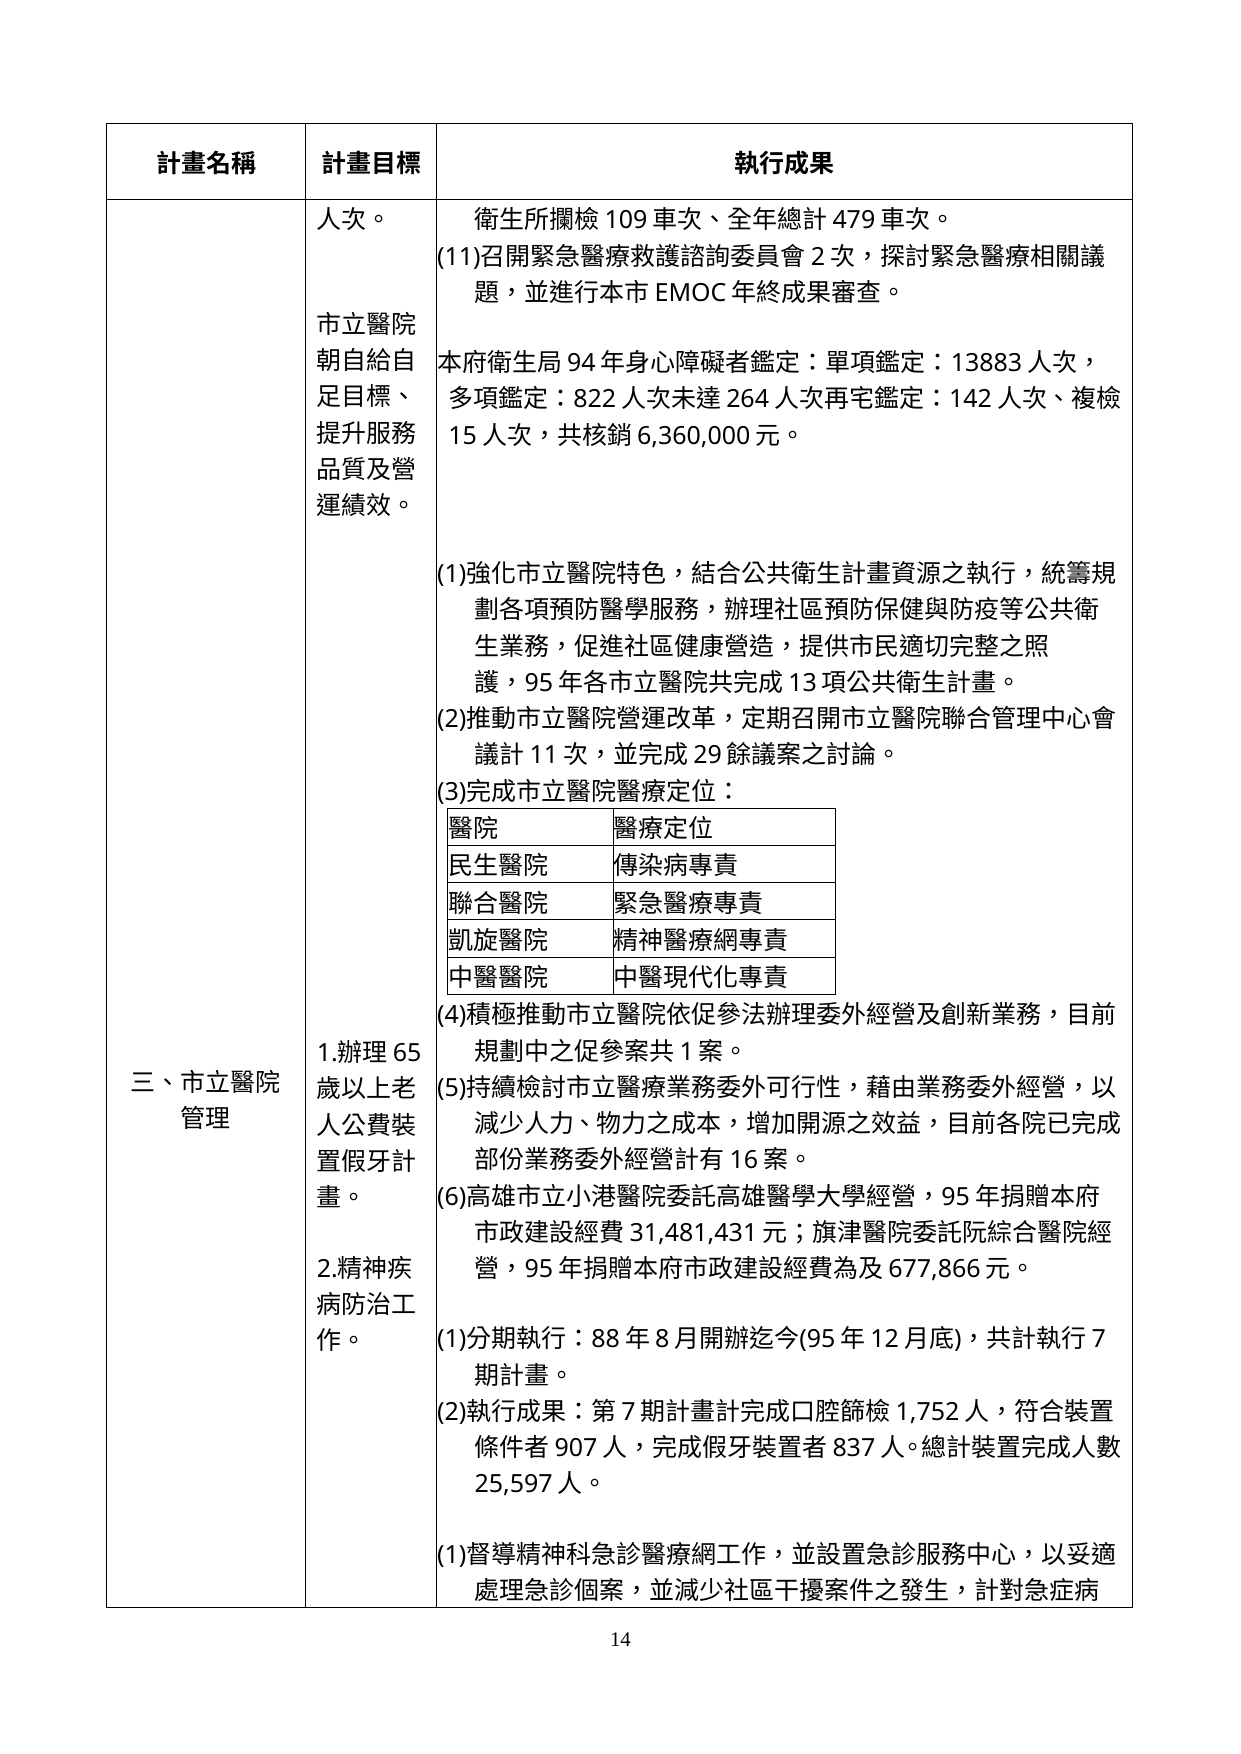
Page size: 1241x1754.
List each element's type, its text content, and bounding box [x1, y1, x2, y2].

table_header 計畫目標 [306, 124, 436, 199]
table_cell (1)醫院、診所通報之登革熱疑似個案經CDC檢驗結果確定病例754人，其中本土病例744人，境外移入病例10人。 (2)定期每週召開登革熱防治協調早報，95/9/11因應本市登革熱疫情緊急，成立「高雄市政府登革熱防疫指揮中心」由市長擔任總指揮，副市長擔任召集人，衛生局長為執行秘書，環保、民政局長為副執行秘書，各局處長為成員，每週召開登革熱防治聯繫會議，負責協調指揮作業，截至12/31日累計召開16次。 (3)為防堵登革熱疫情蔓延，10/27日公告本市苓雅區林德官地區內和平路以西、光華路以東、廣西路以北、四維路以南區域範圍為登革熱疫區，11/16擴大公告本市前鎮、苓雅、三民區為登革熱疫區，請市民配合防疫。 (4)辦理疑似、確定個案疫情調查71,300戶次，完成緊急噴藥消毒108,399戶，完噴率96.6%，另完成個案住處地下室及附近空地、學校、市場噴藥消毒1,228,983坪 (5)定期聯繫訪視醫院診所計訪視23,206家次，並辦理登革熱主動監視及擴大採血計10,267人，發現確定病例147人。 (6)獎勵開業醫通報及早偵測發現疫情，計獎勵開業醫師24人，發放獎勵金25萬元。 (7)實施校園疑似登革熱疫情監測，通報學校有266所，通報師生請假計91,894人次，發燒3,433人次，發現確定病例2人。 (8)實施外籍人士至警察局申辦居留證時順便測量體溫，共篩檢4,046人，未發現疑似病例。 (9)95/5/1-10/31實施漁船進港檢疫漁工登革熱監測及東南亞入籍配偶電話訪查，總計電話問安10,858人次，漁港檢疫4,199人，發燒採血檢驗795人。 (10)11/6-12/31實施「高雄市登革熱病毒防堵計畫」，針對本市登革熱確定病例補助醫療部份負擔及掛號費計補助89人，合計經費168,247元。 (11)11/5-12/2實施「95年度健康社區-蚊別」計畫，鼓勵本市11行政區有發生登革熱確定病例之里，參與協助社區民眾清除家戶內、外積水容器，並宣導社區民眾自發執行環境自我管理「巡、倒、清」，共24里參加。 (12)辦理登革熱防治衛生教育宣導計311場次參加人數46,085人。 (13)實施登革熱檢查考核，計稽查539件，告發8件。 (14)辦理病媒蚊密度調查3,427里次，2級以上不合格有2,001里次，不合格率58.38% (15)9月起針對病媒蚊密度指數調查結果3級以上之里懸掛「登革熱危險警戒區」旗幟，9-12月份計有159里懸掛警戒旗幟 (16)針對登革熱確定病例住處方圓50公尺範圍內巷弄阻塞水溝鋪設細網防蚊，計鋪設124,826片。 (17)施放誘蚊產卵器145,445個次，陽性個數48,369，撲滅之蟲卵數2,061,485顆 (18)向勞委會申請「多元就業開發方案」－高雄市登革熱及其它傳染病防治工作計畫，及「9506水災就業方案優先處理－登革熱及其它傳染病防治強化計畫」，臨時人員，共570人，及其他相關經費進用之臨時人員134人，共同協助本市登革熱防治工作。 (19)登革熱病媒蚊布氏指數3級以上之區里，辦理登革熱「地毯式孳生源清除工作」密集式全面清除孳生源，計清除3,476里次，清除積水容器293,368個，陽性容器18,807個，陽性率6.41%，。 (20)推動閒置髒亂空地清除及綠化，95年共清除及綠化公私有閒置髒亂土地23處，土地總面積約6.5公頃，澈底根除髒亂環境及病媒蚊孳生。 (21)強化登革熱防治及徹底執行公權力，針對違反傳染病防治法之民眾開立舉發通知單33張，處分書33件。 (1)白喉、百日咳、破傷風混合疫苗預防接種完成率達95.37﹪。 (2)小兒麻痺口服疫苗預防接種完成率95﹪。 (3)日本腦炎疫苗預防接種完成率達93.83﹪。 (4)麻疹、腮腺炎、德國麻疹混合疫苗預防接種完成率達95.57﹪。 (5)國小、幼稚園、托兒所等新生入學預防接種檢查之查卡率達100％；國小補種完成率達98.7％、幼稚園、托兒所補種率達95.8％以上。 (6)水痘疫苗接種完成率達94.58﹪。 (7)無特殊個案轉介醫院處理。 (1)建立新興傳染病疫情分級制度及高高屏「感染症防治醫療網」啟動機制。 (2)完成規劃設立跨縣市防疫應變整合「高高屏防疫緊急應變中心」，防止疫情爆發流行時，醫療資源、防護物資及各種設備空間能相互支援流通，協調聯繫物質及資源調度，以達防疫最大功效。 (3)落實高雄市疫災應變措施，執行災害應變措施，依國內外疫情分級動員，杜絕本市傳染病發生，共同維護市民健康。 (4)執行地區級以上醫療院感染管制輔導及防疫物資管控稽核達77家次，輔導稽核完成率達100%。 (5)監測高危險感染族群，阻斷傳染途徑，加強疫情監控，以維護市民之健康，減少人民生命財產之損失。 (6)落實6.督導126家人口密集機構上網登錄發燒病人作業。每週通報完成率皆達100﹪；且不定期會同社會局及衛生所實地查核。發現疑似群聚感染2件，立即介入處理，無次級感染發生。 (7)執行本市63家地區級以上醫院之醫事等人員、行政人員、看護工、外包工作人員及住院病患執行發燒監視，，每週通報完成率皆達100﹪，無院內流感群聚感染事件發生。 (8)參與行政院衛生署疾病管制局於6/28日上午在國家衛生指揮中心，以視訊會議方式，邀集25縣市衛生局，舉辦「防疫物資整備沙盤推演」。演訓測試結果本市榮登全國第二，總分高達98.80分。2月20日至6月21日完成查核醫療院所防疫物資保存及控管，共查訪60家醫院。 (9)儲備感染症醫療網及衛生動員醫療能量。 (10)加強「新感症症候群」通報計通報個案47例，皆進行新興及再浮現傳染病之監測，以快速掌控疫情防堵疫病發生。 (1)每日監測國內外疫情發展製作週報陳報；疫情層級為0級，未達成立流感防疫緊急應變中心啟動機制，於94年11月14日完成本市因應新型流行性感冒防治計畫，並訂定(禽)流感疫情啟動防疫機制。 (2)與農政單位共同監控禽流感疫情，5/17-8/15配合本市禽流感輔導稽查小組，進行濕地、禽鳥聚集或民眾投訴地點會勘稽查7次。 (3)建立本市離島(東沙南沙太平島)防疫機制6月6日邀集行政院海巡署、行政院衛生署疾病管制局、高高屏感染症醫療網、海岸巡防總局南部地區巡防局、本府建設局、高雄縣及屏東縣衛生局、國軍高雄總醫院及本局相關科室同仁前往東沙島執行防疫工作整備勘查。 (4)督導126家人口密集機構上網登錄發燒病人作業。每週通報完成率皆達100﹪；且不定期會同社會局及衛生所實地查核。無流感群聚感染案件。 (5)執行本市63家地區級以上醫院之醫事等人員、行政人員、看護工、外包工作人員及住院病患執行發燒監視，，每週通報完成率皆達100﹪，無院內流感群聚感染事件發生。 (6)實施入境旅客發燒檢測防疫措施，執行入境旅客篩檢及自主健康管理追蹤，今年累計追蹤人數234人，無感染個案。 (7)簽訂23家新型流行性感冒檢體採檢合約醫療機構」，執行病患監測採檢通報及投藥事宜。 (8)本年度供接獲符合採檢通報個案7例，立即投予流感抗病毒藥劑，檢體於24小時內送驗，2天內完成疫調，皆已排除罹病。 (9)通報新型流行性感冒採檢個案為治療性投藥對象，本市今年度使用量為70顆，目前結存量為11,330劑(每間合約醫療院所庫存量若少於原發放量1/2，立即補足)。 (10)流感疫苗接種計畫，流行性感冒疫苗接種率，完成採購量102﹪之注射量。 (11)流感疫苗接種設立47個社區接種站。 (12)為避免禽流感病毒基因重組，除請轄區醫療院所配合動物防疫人員及禽畜養殖兼販賣者流感疫苗注射外，並會同建設局市場管理處及衛生所辦理本市市場巡迴注射流感疫苗，截至96年1月7日該族群接種率為96.4﹪。 (13)利用高雄電台及報張等媒體宣導，提高老人流感疫苗施打意願。 (14)辦理新型流感教育訓練 10/25本市感染症專責醫院-市立民生醫院辦理清空計畫桌上演練，與會人員有疾病管制局、高屏縣市衛生局、本市地區級以上醫院及該院同仁約100人出席參加。辦理1次醫院接獲疑似個案處理流程書面測試及2場新型流感教育訓練，本市衛生所及醫療院所醫護人員共有471人參加。 (15)辦理衞教宣導 加強校園新型流感防疫宣導，3/1-5/31共辦理49場國中小學生衛教宣導講座，參加人數19,263人。11月29日向○○協會特殊教育機構負責人，以抗SARS經驗落實新型流行性感冒防疫作為進行衞教宣導，參加人數約60人。 (16)設置流行性感冒疫情通報及諮詢專線：07-2514113。 (1)3月16日召開高雄市腸病毒防治跨局處應變小組會議：強化病例監測與流行資訊收集、落實疫情通報、強化緊急疫情處理機制、強化衛生教育宣導及修定腸病毒教保育機構停課標準。 (2)3月底前完成本市459家托兒所、幼稚園、國小腸病毒防制洗手步驟、洗手設備查核，合格率達100%。 (3)疾病管制局會同本處、教育局、社會局、衛生所抽查本市6家教(保)育機構洗手設備及學童正確洗手，合格率達100%。 (4)本市教(保)育機構停課班級共7班，皆已完成停、復課追蹤，完成率達100﹪並無次波教保育機構感染發生。 (5)辦理1場「腸病毒臨床診斷及治療研討會」，計260名內、兒、家醫科開業醫師及地區級以上醫院醫護、感控人員及本市衛生局、所防疫人員參加 (6)辦理3場次「腸病毒衛教宣導種籽人員訓練研習會」，計270名教保育機構老師、校護、衛生組長參加。 (7)分發腸病毒衛教單張、海報及幼教人員手冊至各級學校、幼稚園、托兒所及各公共場所供老師、家長及民眾參閱共約發出52,000份。 (8)利用各有線電視台、電台、報紙及電子看板加強民眾衛教宣導共1,136檔次。 (9)辦理校園巡迴30場6,947人次參加及社區活動164場39,196人次參加。 (10)發放300條紅布條至學校診所等機關。 (11)辦理「2006年麥當勞叔叔洗洗動動健康GO GO校園巡迴活動」六場，共有2,030名幼童、家長及老師參加。 (12)配合日商貝樂思(巧虎)廠商贊助的腸病毒活動包，以辦理「預防腸病毒總動員」有獎徵答活動共有78,000名的學童參加 (13)設計製作防水貼紙，提供給全市各幼稚園、托兒所及國小等各校的洗手台張貼，共發出約4,000份。 (1)通報疑似314件腸道及急性傳染病個案確定個案116件均依傳染病通報疾病類別確實執行個案疫情調查、接觸者及檢體採集送驗、病例送審、環境消毒等防疫工作，充分落實防疫措施。 (2)接獲疑似通報立即進行接觸者、環境檢體採檢、環境消毒、疫情調查，共計18人無發生社區群聚感染。 (3)設立24小時諮詢通報專線2514113。 (4)監測學校請假通報狀況隨時掌握學校發燒通報及處理，並與教育局及社會局密切橫向聯繫隨時掌握學校發燒通報及疫情處理 (5)孕婦B型肝炎受檢完成率達95％。 (6)嬰幼兒預防接種完成率達98%。 (7)通報2例苛難死亡病例，其中１名進入病理解剖，並依據行政院衛生署疾病管制局規定，協助辦理相關事宜。 本年度召開1次(3/29)「愛滋病防治工作小組」，與9局處、2民間團體，1醫院共同研商與協調，以落實愛滋病防治政策。 高危險族群梅毒、愛滋病篩檢達16,000人次。 依據疾病管制局資料提供94年1月至9月疑似及確定個案追蹤率達100%。 愛滋病防治衛生教育宣導： A.校園巡迴及社區座談會共579場。 B.愛滋病防治活動共4場。 C.針對高危險群之個別衛教共20場。 D.媒體宣導：LED電子看板1處2個月、電子及平面媒體宣導共26則。 (1)本市癩病列管中個案計5人，依照「癩病防治工作要點」規定定期訪視管理中癩病個案。 (2)每半年由行政院衛生署樂生療養院協助辦理本市癩病巡迴檢查，以加強患者治療、尋找新病例、預防傳染及衛生教育等。 (1)本市嬰幼兒應接種人數12,228人，已完成接種人數11,909人，完成率為98%。 (2)建構結核病診療網，提升結核病診療品質。 A.本年度共查核57家地區級以上醫院。並辦理結核病診療諮詢小組病歷討論會11場次，討論本市73例。 B.本市肺結核個案初次查痰率達96.14%。 (3)共通報1606案，通報時效平均為0.84天。 (4)提升個案管理績效。 A.18個月個案失落率為1.9%。 B.痰塗片陽性結核病個案都治實施率為95.87%。 (5)高危險族群篩檢，篩檢率達91.75%。 (6)衛生教育宣導： A.校園巡迴及社區座談會共165場。 B.結核病防治活動共24場。 C.成立結核病病友會共8場。 D.媒體宣導：面紙盒廣告20處、LED電子看板1處2個月、紅布條宣導11區、海報展覽3處3月2週。 (1)例行稽查，95年度稽查輔導改善家次如下：旅館業：稽查683家次，輔導改善133家次。浴室業；稽查299家次，輔導改善5家次。理燙髮美容業：稽查1624家次，輔導改善514家次。游泳場所業：稽查775家次，輔導改善35家次。娛樂場所業：稽查231家次，輔導改善68家次。電影映演業：稽查40家次，輔導改善3家次。 (2)95年2月起展開本市美髮業者普查，至5月中旬完成本市美髮業者普查工作(計普查985家、新增家數40家、停歇業135家數)，並將該資料於營業衛生管理資訊系統建檔更正。 (3)與「中華民國美容美髮諮詢協會」協同辦理「2006年台灣區市長杯美容美髮技術暨衛生技能競賽」活動，衛生局派員擔任有關衛生評審事宜並加強宣導營業衛生規範，期望藉由這種美麗的競賽，相互切磋美容美髮技能，建立良好衛生行為價值觀念為主要目的。 (1)辦理本市「理燙髮美容業自主衛生管理人員講習」4場次；辦理「旅館業衛生自主管理人員研習會」活動1場次；辦理本市游泳場所業及浴室業衛生自主管理人員講習會1場次；辦理紋身、紋眉、刺青、穿孔業衛生講習會1場次；辦理本市娛樂業及映演業衛生自主管理人員講習會1場次。講習重點皆將營業衛生規範之宣導；愛滋病、肝炎防治；登革熱、禽流感等傳染病防治；菸害防制以及合球宣導；2009年世運在高雄—健康城市政策宣導等納入以加強提昇營業衛生管理人員衛生觀念及榮譽感，創造健康營業場所暨業者及消費者雙贏局面。 (2)結合高雄市各相關公(工)會協助推動衛生自主管理及營業衛生相關事務。 (1)賡續推動辦理「自主衛生管理」工作模式及作業流程。 (2)與高雄市觀光旅館商業同業公會同業公會、高雄市旅館商業同業公會、評審委員、高雄市各區衛生所營業衛生業務承辦人員完成參與衛生標章認證之共識，建立本市優良旅館業自主衛生標章認證統一評估工具。 (3)參與旅館業衛生自主管理計有240家商店（目標數228家），達成率106%，參與比率占總家數（252家商號）之95.2%，增加約 5.2%，5/25辦理旅館業從業人員『衛生管理人員訓練』，共計287人參訓（新訓120人、複訓167人）。 （4）計稽查輔導旅館業638家次。 (5)參與高雄市政府聯合稽查旅館業共計140家次，改善輔導計有6家次 (6)8月份辦理「高雄市優良衛生自主管理旅館業標章認證暨菸害防制評鑑」初評工作，入選業者計53家符合複評資格。10月份由評鑑委員實地評鑑工作，符合85分以上之業者計39家。 (7）12/20假高雄市國賓飯店2F國際廳舉行「衛生自主管理 & 菸害防制標章認證」頒授典禮。 (1)保護青少年專案聯合稽查次數計有20次，共檢查86家商號。 (2)公共安全專案聯合稽查次數計有22次，共檢查96家商號。 (3)「接待大陸觀光團住宿之ㄧ般旅館」聯合稽查次數計有6次，共檢查26家商號，其中有3家旅館未符合營業衛生規定，均已改善。 (4)2009世運國際賽事前賽提供貴賓、教練選手住宿旅館聯合稽查次數計有2次，共檢查15家商號。 (5)「未合法旅館」聯合稽查次數計有6次，共檢查24家商號。 配合行政院勞工委員會擔任「理髮美髮美容職類技術士技能檢定術科測驗場地及機具設備」評鑑委員；派員配合辦理該職類衛生技能監評人員，共11場次。 配合政策規範與輔導業者依規定聘僱有該類別技術士證人員及確實執行器具消毒 (3)培訓衛生技能師資，指導從業人員養成良好衛生行為及工具消毒，計培訓30人。 (4)與本市相關職校、高雄市政府勞工局訓練就業中心、高雄市相關同業公會、職業工會、諮詢協會等合作，輔導學生及從業人員取得該(男子理燙業、女子美髮業、美容業)類別技術士證，計輔導約600人次。 (1)結合高雄市女子商業同業公會辦理「消費爭議」協調會，共受理14件，協調成功率逹80%。 (2)「燙髮造成秃頭」案件，燙髮液部分由本局藥政科派員至商店稽查化粧品是否合格，並抽查檢體移送高雄縣衛生局辦理。另燙髮技術面由高雄市女子商業同業公會主持協調會。協調結果，業者拒絕金額賠償，進入司法途徑處理。 (1)編印美容美髮業職業病防治手冊： 賡續執行94年美髮業優良衛生標章認證工作，結合高雄醫學大學公共衛生研究所共同編撰『美容美髮業職業病防治手冊』，並併入相關習會課程，加以講授教導，維護從業人員健康。 (2)協助美髮業者營造優質英語生活環境 A分別於95年5/11、5/18假該公會辦理2梯次『雙語教學種子師資培訓』，約140人次參訓。 B輔導「藝術髮廊」連鎖店成立員工英語會話班(示範店)，目前學員與外國人可做簡單交談。 (1)為提昇勞工健檢品質，本局對於勞工體格及健檢指定醫療機構採不定期輔導與稽查，共計142家次。 (2)對於事業單位辦理巡迴健檢，核備503件稽查287家次，計57%。 (3)加強輔導各事業單位依「勞工健康保護規則」規定辦理勞工健康檢查計1,257家次。 (4)本年度接受一般健檢勞工人數有99,008人，特殊健檢21,030人，合計120,038人其中需要繼續追蹤管理者有2,171人。 職場健康促進、無菸職場及2009世運合球年度成果： 本局委託高雄醫學大學辦理「本市職場員工心理與壓力健康危害調查計畫」已於95年12月19日完成計畫成果驗收，結論顯示： (1)本次保全人員參與心理與壓力健康危害調查人數如下，目標樣本：2,831人，回收樣本：2,316人，有效樣本：2,153人，佔保全人員人數的(2,153/2,831) 76﹪。 (2)建置2,831筆保全人員健康資料建檔管理；建立職場健康促進保健資訊網，設計並分發2,831本保全人員健康記錄卡，推動自我健康管理。 (3)與保全人員公會合作透過公會社團活動辦理2場次領導關懷講座及心理健康管理宣導。 (4)協調公會及專家學者組成之「職場健康組」，辦理保全人員職場身心健康危害議題及風險評估方案，宣導預防職業傷害及建立職場健康的重要管制參考。 (5)鼓勵507(23.5％)位情緒起伏不定或有壓力者持續接受協談並增進各項預防醫療保健資訊；追蹤167(7.8％)位已符合憂鬱症臨床診斷標準者加強醫療照護及健康促進服務。 (6)由本計畫調查成果發現，本市保全人員潛在的心理壓力危害因子為(A)「人際關係」及「工作/家庭平衡」的失調，(B)「系統保全人員」憂鬱指數又比「駐衛保全人員」高，因為職務性質差異；訪談結果可歸納出，工作上的表現沒有得到適當的回饋、缺乏諮詢與溝通管道、缺乏工作外的情緒支持及家庭對工作缺乏穩定或安全感。 (7)本次調查結束後，本局將針對上述成果結論納入本年度持續追蹤輔導，另外審核委員建議：(A)持續關懷並安排舒壓學習課程。(B)衛教睡眠品質與緩解壓力的關係。(C)輔導保全業落實本計畫的成果建議，併將列入爾後辦理保全業職場健康促進的輔導重點。 (1) 95年外勞健康檢查核備健檢人數14,308人次，健檢不合格1,226人次，不合格率約8.57%（不合格原因以寄生蟲為主因）。 (2)為加強宣導外勞衛生保健相關事宜，推動「外勞自我健康管理」並寄發「局長關懷信」1,247件，以維護外籍勞工健康，預防相關傳染病散播。 (3)為避免本市雇主因所聘用之外勞「逾期健檢核備」觸法(就業服務法第五十七條)受罰，主動寄發「健檢核備通知明信片」16,302封。 醫療機構開業件數167件、停業數5件，復業數2件，歇業件數150件。醫事人員執業件數3890件，註銷(含歇業、變更、死亡等)件數3658件，補發件數49件，換發件數671件，停業數7件，復業數0件。 共主動稽查未具合法醫事資格人員擅自執行醫療案169次。移送地檢署偵辦3人。 稽查涉嫌違反醫療法、醫師法及醫事相關法律278次，共處罰違法案件118案。 實施醫療機構督導考核計畫共實地輔導醫院64家，診所1,610家達100％。 辦理醫療倫理、醫療法規研討會、醫事人員繼續教育計98場。 輔導100床以上醫院應組成「病患安全委員會」，其他醫院應組成「病患安全推動小組」實地推動相關作業，本市64家醫院均已設有相關委員會或小組。 輔導64家醫院，分別對A提升用藥安全； B落實醫療機構感染控制；C提升手術正確性；D提升病人辨識的正確性；E預防病人跌倒；F鼓勵異常事件通報；G改善交接病人之溝通與安全；H提升民眾參與病人安全等8大目標辦理12場教育訓練課程，並輔導建立各項提升病人安全作業環境制度。 辦理全國病人安全週活動，並與高高屏澎四縣市地區教學以上醫院共同辦理宣導活動及研討會、觀摩會共66場。 高雄市政府醫事審議委員會召開2次共審查7案，醫療糾紛協調小組開會61次，共協調61件。 (1)賡續申請快醫通緊急醫療行動電話計畫：95年「高高屏區域『快醫通』緊急醫療行動電話」業獲台灣大哥大公司審核贊助辦理，96年本府衛生局已正式向該公司提出續約申請。 (2)2009世界運動會緊急醫療救護工作： 2009高雄世運暖身賽由本市急救責任醫院支援醫護站工作，並請高雄縣長庚醫院及義大醫院協勤醫護。 為配合反恐作為，暖身賽期間啟動緊急醫療應變機制。 (3)95年假高醫辦理「大型活動醫療處置研討會」、「空中救護」、「EMT-N」及與高高屏EOC合辦救護隊初階課程。 (4)辦理95年「EMT」初、複訓練課程4場次及全民CPR認證課程9場次。 (5)支援市府各項活動緊急救護工作，本年度共調派醫師136人次、護士453人次，救護技術員110人次及救護車231車次。 (6)災難及大量傷患救護： A. 5月16日珍珠颱風。 B. 7月7日艾維尼颱風。 C. 7月12日碧利斯颱風。 D. 7月23日凱米颱風。 E. 8月7日寶發桑美颱風。 F. 12月3日梅嶺車禍。 G. 12月10日海王子食品中毒。 H. 12月26日1226高屏大地震。 (7)演習： A. 95年防汛演習。 B. 95年萬安29演習。 C. 95年化災演練。 D. 95年防恐演練。 E. 95年航災演習。 (8)聘請本市高醫及高雄榮總等醫學中心急診部醫師擔任輔導委員，訪查輔導本市15家急救責任醫院。 (9)賡續補助高雄醫學大學附設中和紀念醫院辦理「高雄市緊急醫療資訊整合中心」95年度設置計畫。 (10)救護車管理：本市現有救護車共計151輛，95年救護車檢查：局本部定期檢查143車次、衛生所定點檢查227車次、衛生所攔檢109車次、全年總計479車次。 (11)召開緊急醫療救護諮詢委員會2次，探討緊急醫療相關議題，並進行本市EMOC年終成果審查。 本府衛生局94年身心障礙者鑑定：單項鑑定：13883人次，多項鑑定：822人次未達264人次再宅鑑定：142人次、複檢15人次，共核銷6,360,000元。 (1)強化市立醫院特色，結合公共衛生計畫資源之執行，統籌規劃各項預防醫學服務，辦理社區預防保健與防疫等公共衛生業務，促進社區健康營造，提供市民適切完整之照護，95年各市立醫院共完成13項公共衛生計畫。 (2)推動市立醫院營運改革，定期召開市立醫院聯合管理中心會議計11次，並完成29餘議案之討論。 (3)完成市立醫院醫療定位： (4)積極推動市立醫院依促參法辦理委外經營及創新業務，目前規劃中之促參案共1案。 (5)持續檢討市立醫療業務委外可行性，藉由業務委外經營，以減少人力、物力之成本，增加開源之效益，目前各院已完成部份業務委外經營計有16案。 (6)高雄市立小港醫院委託高雄醫學大學經營，95年捐贈本府市政建設經費31,481,431元；旗津醫院委託阮綜合醫院經營，95年捐贈本府市政建設經費為及677,866元。 (1)分期執行：88年8月開辦迄今(95年12月底)，共計執行7期計畫。 (2)執行成果：第7期計畫計完成口腔篩檢1,752人，符合裝置條件者907人，完成假牙裝置者837人。總計裝置完成人數25,597人。 (1)督導精神科急診醫療網工作，並設置急診服務中心，以妥適處理急診個案，並減少社區干擾案件之發生，計對急症病患提供9530人次急診服務，422人次之電話諮詢服務。 (2)為提升服務品質，辦理精神復健機構訪查，計7家。 (3)辦理社區精神疾病患者追蹤訪視，加強居家照顧工作，列管個案計5,122人，提供家訪及電訪計8,627人次，協助處理社區困難或干擾精神病患，共服務53人次，區域分佈以苓雅區最多，家屬對此服務滿意度平均達96.47％。 (4) 社區心理衛生中心推廣心理衛生保健工作，辦理個案輔導共813人次；心理衛生教育宣導活動10場次，共1,277人次參與；團體輔導共2,320人次參與；電話諮詢/諮商共244人次；在職訓練23場次，共140人參與，研習會5場次，共304人次參與；社區健身活動137場次，共2,954人次參與。 (1)本年新設立之藥商計485件；辦理停、歇業及變更登記之藥商計680件。 (2)為加強便民措施，簡化作業程序，自九十年十月十一日起將核發或註銷藥事人員之執業執照，委託高雄市藥師(生)公會辦理，以減少申請人兩地奔波，落實單一窗口作業，95年度核發及註銷藥事人員之執業執照計954件。 本年內查獲無照藥商計13家，均依法處辦。 (1)95年度藥商、藥局(房)普查，因行蹤不明或停業逾期未辦理復業且經查確已無營業事實，依法公告註銷藥商許可執照計51家。 (2)配合行政院衛生署中醫藥委員會執行本市成功製藥有限公司實施GMP硬、軟體查廠，經核該廠符合優良藥品製造規範規定。 受理推銷員報備或註銷登記計33人。 (1)為推動醫藥合作，推動本市市立醫院「慢性病處方箋釋出」政策，95年度釋出率為11.87%。 (2)爲提升藥業服務品質，加強查核藥事人員是否親自在場執行調劑業務，若有不法情事，即依藥事法及藥師法之相關規定處辦。本年計查核診所、藥局(房)2,944家，查獲26件違規案，皆依法處理 (1)為提高市售藥品品質，定期針對各類藥品系統性地抽驗，計抽驗113件。 (2)為擴大查緝面，除受理消費者提報申請案件外，均再深入查辦源頭計40件。 (3)經查獲之不法偽藥4件、劣藥1件、禁藥2件及其他違規藥品55件。 (1)為落實藥事法規定，查核市售藥物標示是否有中文標示及是否有誇大不實誤導消費者問題，計查3,337件，查獲標示違規計178件。 (2)依藥事法規定嚴格審核各藥物廣告內容，計受理申請111件、核准104件。 (3)加強監視、監聽各類傳播媒體之藥物廣告內容，經發現與核准不符者，依法從嚴處罰，經查獲違規廣告，本市267件，其他縣市254件。 (4)不法藥物資料除通報相關公會轉知會員不得陳售外，並適時提供新聞稿呼籲民眾切勿購用以確保用藥安全。 (1)查核市售醫療器材(衛生套)是否依規定辦理查驗登記，計查核2,868件。 (2)為輔導醫療器材販賣業者參加自主管理計畫，辦理「醫療器材販賣業自主管理說明會」說明會4場次，期待業者知法守法。 (3)遴選出24家優良醫療器材販賣業自主業者。 (1)函寄相關藥訊予業者及相關藥界公會，籲請加強輔導所屬會員促請其自主管理並依規定汰換藥物，本府衛生局亦加強藥物標示、成分抽驗，防杜業者濫售違規藥物。 (2)辦理「藥政管理與法規解習會」共計5場次，427位藥事人員參加，透過當面溝通，期使藥師(生)知法、守法。 (1)印製「藥事法及其施行細則」等宣導資料供民眾參閱。 (2)95年度執行用藥安全宣導活動142場次，共計25,455人參加。 (1)為防止管制藥品非法使用，實地稽核本市醫療院所及藥商、藥局等計1,980家次、電話查核2,072家次，計查獲違規15件，均依法處辦。 (2)為加強醫藥等專業人員對管制藥品相關法規的認知並落實管理，邀請全市醫療機構、藥局房、業者及獸醫診療機構，參加本局辦理之管制藥品法規宣導講習會計6場次，計有醫師、獸醫師及藥師等650人與會。 (3)推動正確使用管制藥品及防制不法藥物之濫用與物質濫用危害等教育宣導活動，共計辦理115場次。 (1)為維護市售化妝品品質，本年度計輔導化妝品業者775家次，稽查化妝品4,318件。 (2)對於市面上化粧品採取隨機抽樣進行抽驗，計抽驗防曬產品、化粧水(液劑)、指甲油、面膜、乳液(霜類)等化粧品35件。 經查獲之不法化粧品計282件，分別是： (1)成分不合格者5件。(2)未經核准製造或輸入者15件。(3)標示不符者227件(如：用途標示誇大或涉及醫療效能者、未標示製造、輸入、商名稱、地址或製造日期者)(4)未經核准擅自變更原核准事項者6件。(5)其他違法29件；均依法處分(罰鍰)，並飭廠商限期回收改善，如再被查獲，則依法加重罰鍰處分。 (1)受理廠商申請各類化粧品廣告，並嚴格審核其內容，計受理申請1,158件、核准1,064件、退回94件。 (2)加強監視、監聽本市各傳播媒體刊登之化粧品廣告，經查獲違規610件、外縣市違規338件。 (1)針對本市美容相關科系學生舉辦2006美麗佳人之【約法三章】研習會，希冀藉由此次研習會培養青年學子崇尚法治，僅守本份的精神。此次活動參與師生共499人。 (2)赴高雄廣播電台(AM：108.9KHz，FM94.3MHz)宣講「化粧品安全消費問題」。 (3)適時提供化粧品業者及消費者化粧品衛生管理條例及化粧品選購相關資料，以落實法規政令宣導並提昇服務品質及工作績效。 (4)為促進雙向溝通，派員參加各相關公會理監事會議，於會中傳達政令，藉以提昇業者認知，並維護市民選購之權益。 (1)舉辦95年度高雄市政府衛生局化粧品業者自主管理計畫(暨推動衛生標章)複核評定會議。當日經5位評審複核評定後，共25家優良化粧品業者符合規定。 (2)本市優良化粧品販賣業業者累計家數無89家。 (1)產前管理及嬰幼兒奶粉濟助： A.辦理未成年懷孕婦女指導管理，收案管理人數155人。 B.辦理外籍與大陸配偶收案管理，收案管理人數911人，管理率100%。 C.辦理低收入戶孕產婦嬰幼兒奶粉濟助，受惠人數計86人次，奶粉3,914磅。 (2)母乳哺育推動 A.建立本市母乳哺育諮詢服務網絡： 本局與12區衛生所提供聆聽與支持諮服務電話。 B.推動成立本市社區母乳支持團體： (3)95年6月12日召開本市衛生所，討論社區母乳支持團體推展方法，並分享高醫大醫院型態母乳哺育支持團體推展經驗。 (4)95年6月21日召開本市社區母乳支持團體輔導會議，討論社區母乳哺育支持團體的運作輔導及社區母乳哺育支持團體的活動帶領。 (5)為主動支持出院或返回職場之母親持續母乳哺餵，推動志工團體並完成志工訓練，成立3區社區母乳支持團体，並定期依預定主題辦理聚會活動。 (6)推動母嬰親善醫院認證：為營造產科醫院親善哺乳環境，辦理母嬰親善醫院評鑑作業，8家醫院參與認證，相較93年，本年度成長50％，醫院通過認證名單公佈本局網站宣導。 (7)為使醫療團隊成員了解最新的全球母乳哺餵策略，重新檢視自己的知識、實際的技巧及態度，提供有效的策略協助母親純母乳哺餵，辦理南區母乳哺育在職教育「2006母嬰親善照護研習會」，培訓專業知能計300人。 (8)辦理2006年國際母週宣導活動： A.邀請港都母乳代言人國際知名口足畫家-楊恩典女士，呼籲世界衛生大會制定銷售守則，宣達商業性促銷行為對嬰兒健康影響與誤導嬰兒餵食廣告所造成之傷害，推動社區民眾母乳哺育觀念。 B.8月4日我愛高雄-港都健康事廣播節 目，邀請台灣母乳協會林靜麗小姐分享-社區母乳支持團體活動經驗，本局藥政 科林晏瑜藥師-職業婦女哺乳心得分享。 (9)產後護理機構輔導與查核： 完成健新醫院附設產後護理機構負責人變更及產後床、嬰兒床變更案，並重新核發開業執照。 (1)辦理未成年婦女收案管理，提供避孕指導155人，95年收案管理率97%。 (2)辦理已婚智障個案管理，提供避孕指導167人，95年管理個案率95%。 (3)辦理已婚精神病個案管理，提供避孕指導460人，95年管理個案率74.3％。 (1)提供高危險群孕婦產前遺傳診斷，計2219人接受羊膜穿刺檢查。 (2)優生健康檢查計完成733案。 (3)新生兒出生通報網路傳輸系統管理及查核，各婦產科醫院網路出生通報之正確性按時抽查，每季執行乙次，本市44所接生醫院，上網通報率100%。 (1)提供「免費兒童生長發育體位及生長發展篩檢檢測諮詢服務」，由各區衛生所深入社區提供服務及宣導，有助於提升衛生所社區健康服務，計有服務22,741人次，疑似異常125人，確診個案35人已通報轉介就醫。 (2)重症新生兒及外籍新娘幼兒健康管理：針對本市極低體重兒、新生兒代謝異常兒等給予護理指導及收案管理計32人次。 (3)9月2日及9日辦理「高雄市學齡前兒童生長發展篩檢研習活動」，研習對象包含基層醫療院所、衛生所人員及幼托園所教保人員，期對發展遲緩兒童提供完整服務內容 ，計有300人次參與。 完成本市立案托兒所、幼稚園五歲兒童斜弱視篩檢14,550人，篩檢率100%。篩檢異常兒童追蹤複檢矯治率99 %。 (1)完成社區滿4歲兒童11446人(78%) 聽力篩檢工作，其中共78人複檢異常，經過矯治後正常為24人。 (2)6月16日辦理『95年學齡前兒童純音聽力篩檢標準化訓練課程』12區衛生所組長、承辦人員、聽力篩檢外包人員，研習後共計33人參與皆通過本標準化訓練。 (3)95年8月22日於高雄市政府社會局兒童福利中心辦理『95年教保人員學齡前兒童純音聽力篩檢標準化訓練課程』高雄市幼稚園、托兒所教保人員聽力篩檢研習會共計163人參與。 推動本市青少年性教育宣導： (1)辦理分發性教育輔助教材DVD：提供本市國中小、高中、職等學校性教育教師輔導教學教材DVD「成長的滋味」及「4分之1戀情」，計提供600片宣導光碟。 (2)為增進青少女了解對自己身體的看法及認同，學習掌握自己的身體自主權，結合民間婦女團體辦理青少女性教育宣導活動： A.95年、10月28日、12月2日與女權會共同辦理二場次青少女身體營隊。 B95年10-12月配合各國小時間，舉辦20場巡迴講座辦理「青少女身體健康」巡迴宣導活動。 (3)95年、11月30日與民間團體婦幼衛生協會共同辦理本市高中、職等學校性教育種子教師研習。 (1)完成本市40歲以上三高(血壓、血糖、血膽固醇)篩檢9％約86,709人次，及異常個案轉介就醫98％。 (2)透過「糖尿病共同照護網」的模式落實糖尿病共同照護： A.建置本市糖尿病共同照護網路體系，分為6大區域網，分別為三民網(三民區)、北高網(楠梓、左營、鼓山區)、河岸網(新興、前金、鹽埕區)、苓雅前鎮網(苓雅、前鎮區)、小港網(小港區)、旗津網(旗津區)共有116家醫療機構及516位專業人員。 B.訂定社區共同照護路徑，發展共同照護手冊，訂定糖尿病個案照護原則及管理流程標準和各照護網服務資源。 C.辦理本市95年糖尿病共同照護醫事人員認證訓練180人次及工作坊200人次。 (3)糖尿病護照發放人數計20,900人。 (4)推動社區成立18個病友會社區型態9家(267人)，構型態9家(821人)、共1088位病友參加，共辦理59(3400人)場次活動，95年病友團體以輔導示範團體為主(2家)，真健康促進會(社區型態)、阮愛健康甜蜜聯誼會(醫院型態)。 (5)95.6.18假壽山公園辦理腎臟病宣導月大型活動，活動方式為腎臟病篩檢、園遊會及舞台表演，約1000人參加，95年11月26日假高雄市社教館舉辦「2006世界糖尿病日-將愛傳出去宣導活動」，本年度以活動內容包括三高篩檢、飲食衛教諮詢、園遊會、舞台表演等，約500人參加。 (1)為提供老人就近性的服務，開放13家醫院及診所加入老人健檢服務，在各區皆有健檢合約醫院鼓勵合約醫院到里服務，給予老人更便利的健康照護。 (2)本年度老人健康檢查30,191人受檢率23%。 (3)衛生所可直接由電腦列印異常個案資料，針對異常個案予追蹤達到連續性的服務。 (1)提供30-69歲婦女，免費子宮頸抹片檢查篩檢率27.67％(120,728人)，異常個案1,377人(1.14％)完成追蹤及複查，確診癌症67人(0.055％) (2)本市婦產科醫院共102家配合辦理子宮頸抹片檢查，並定期輔導以確保抹片品質。 (3)配合各種集合場所，指導婦女早期偵測婦癌之發生，並走入鄰里辦理癌症篩檢設站服務共369場。 (4)50至69歲婦女執行乳房攝影檢查，檢查人數佔該人口群5％(5000人)，異常個案486人(10％)，確診乳癌11人(0.02％) (5)推動50-69歲大腸直腸癌糞便篩檢民眾共15,007人(5.3％)，異常個案203人(1.35％)，確診大腸癌數共19人(11.1％)。 (6)提供電台宣導、癌症病友現身說法，衛生教育等及免費癌症講座共20場。 (7)舉辦「婦女篩檢積分活動」，共計有34位民眾及兩個民間團體參與，共邀約6,010位婦女接受子宮頸抹片檢查，457位婦女接受乳攝檢查。 (1)辦理衛生所牙醫師跨區支援機制及結合高雄醫學大學、本市檳榔包裝公會、牙醫師公會召開會議，共同推動檳榔防制及口腔癌防治工作。 (2)結合勞檢所、監理站辦理大貨車司機、捷運站工人、軍營、耳鼻喉科及牙科等職場辦理口腔篩檢及檳榔防制宣導業務，辦理宣導活動279場次，25,192人，本年度共篩檢15,461人，確診口腔癌個案15人。 (1)不定期輔導12所衛生所業務辦理工作檢討會，及年終改善業務。 (2)每年辦理綜合考核各區衛生所業務，除發現困難癥結予以研究解決外，績優單位給予獎勵以激勵業務之推展。 (1)定期召開12次業務連繫會，溝通協調協助衛生所針對業務檢討及擬定具體改善措施。 (2)辦理各區衛生所近3年新進人員在職訓練2場次，以加強壓力調適及專業能力，共計100人參加。 (3)辦理衛生所特色計畫成果發表會，以經驗分享標竿學習，以提昇服務品質，共計所長及工作同仁50人參加。 (1)成立「長期照顧管理中心」，建立照顧管理模式，透過單一窗口諮詢與轉介，提供本市失能老人長期照顧服務。 (2)辦理居家復健，提供本市無法外出之失能個案到宅居家復健治療。 (3)本年度長期照顧管理中心失能個案管理數1,659人，提供喘息服務449天(185人次)、居家服務評估769案、居家復健661人次。 (4)培訓長期照護志工36名，提供失能個案電話問安、關懷訪視服務。 (5)更新本市長期照護資源網，供民眾查詢及線上申請。 (1)辦理期照護專業人員培訓11場次。(包含出院準備服務、居家護理、護理機構、居家復健、長期照顧管理中心) (2)辦理全國長期照顧管理中心人員訓練。 (1)召開長期照護跨局處會議3次。 (2)召開長期照護行政會議5次。 (1)本年度本市共計有36家立案護理之家，提供1,746床服務量。居家護理所29家。 (2)每4個月以結構性量表稽查全36家護理之家，並依據結果輔導有疏失者改善。 (3)辦理護理之家公共安全檢查。 (4)完成本市立案護理之家及居家護理機構全面督考。 (5)辦理本市長期照護機構觀摩會。 (1)全年辦理執業登記4,708人其中新執業2,403人，歇業2,305人，現全市執業護產人員為護理師6,645人，護士3,036人，助產士79人， 共計9,766人。 (2)本年計取締違反護理人員法23人予以行政處分，罰鍰收入計108,000元。 社區更年期婦女成長團體推動： (1)為提昇區衛生所護理人員對中老年婦女更年期保健知識，本局與本市第二春文教基金會假高雄榮民總醫院急診大樓5樓會議室，辦理「更年期婦女保健研習會」，增進正確更年期醫療保健知識。 (2)辦理更年期婦女講座、座談會等活動，使其獲得相關保健資訊，於前金及左營社區成立2個社區更年期婦女成長團體。 為推動社區居民健康生活化，生活健康化之目標，本府衛生局推動社區健康營造計畫，結合民間團體於本市各區成立社區健康營造中心，95年度起因受中央政府統籌分配款作業規定，行政院衛生署國民健康局不再補助本市社區健康營造計畫，經籌措相關經費持續推動本市社區健康營造計畫，經公開徵選程序完成6個社區健康營造專業推動中心執行「健康生活方案」，計有濟興長青基金會(承辦新興區)、天主教聖功醫院(承辦前鎮區)、原生植物園創價協會(承辦左營區)、健仁醫院(承辦楠梓區)、市立小港醫院(承辦小港區)，三泰醫院(承辦鼓山區)；另本府衛生局為落實最基層社區辦理社區健康營造工作，公開徵選11個機構辦理核心社區健康營造中心，計有牧愛生命協會、育英醫護管理專校、國軍左營總醫院、宏明醫院、正大醫院、真正昌社區發展協會、民享社區發展協會、建華社區發展協會、長城社區發展協會、寶華社區發展協會、新上社區發展協會，以認養社區方式推動社區健康生活方案。 各社區健康營造中心除推動社區局民健康促進事宜外，並倡導社區在地人文歷史及健康體能活動，增進社區意識凝聚與認同及增進社區居民健康體能，以期營造健康城市之願景，熱情迎接2009世界運動會在高雄舉行。 為利社區推動順利及培育優秀社區健康營造人才，衛生局辦理社區健康營造人力培訓及推動輔導計畫，協助社區成長與居民健康，計辦理人力培訓研習8場次、輔導研習5場次、健康體能競賽活動1場次、示範觀摩3場次及成果發表會與社區健康營造健康博覽會，行銷社區健康營造工作。 另為降低本市登革熱疫情的危害，社區健康營造中心動員社區志工及社區居民執行登革熱防治蚊別計畫，辦理家戶孳生源清除、髒亂點清除、講座等工作，計完成3個里防治工作。 召募、組訓衛生志工率先實施健康生活參與社區預防保健服務，辦理禽流感、登革熱等健康講座；舉辦社區議題相關活動等。 各社區健康營造中心配合市政，推動健康體能、鼓勵民眾養成運動習慣，提高免疫力，落實健康自我管理理念。 行政院衛生署國民健康局為獎勵社區健康營造中心，經行政院衛生署國民健康局複審，本市原生植物園創價協會(左營區社區健康營造中心)持續榮獲全國10大績優單位。 (1)本市衛生保健志願服務工作係依據志願服務法之規定，整合本市從事醫療保健之志工運用單位計45個，定期更新運用單位資料，暢通聯繫管道，至95年底共計有3562人執行服務，運用單位依據業務需求召募、訓練後並予以任務編組(隊)，95年度新召募志工210人，分為衛生志工、食品衛生志工、加水站普查志工，台灣醫療史料文物中心志工、社區健康營造志工、醫院服務志工、健康體能專業志工、衛生局服務台志工及長期照護志工，有效地運用本市衛生保健志願服務人力資源。 (2)至95年止核發志願服務紀錄冊共計3928本，並定期抽驗服務紀錄冊及志工服務證使用情形。 (3)本市衛生保健志工全數投保。 (4)辦理特殊教育訓練5、基礎教育訓練2場次，志工滿意度達9成5。 (5)依據「高雄市志願服務獎勵辦法」協助辦理本局衛生保健績優志工初審，共計280人符合申請資格並分別獲頒金、銀、銅職徽章。 (6)推薦本市衛生保健志工及團隊參加行政院衛生署辦理之「95年度第五屆全國衛生保健績優志工及團隊」慈心獎選拔，計15位績優志工獲頒德馨獎、愛馨獎及善馨獎章。 (7)辦理本市衛生保健志工申請「志願服務榮譽卡」相關事宜，共計85人符合申請資格。 (8)依據「內政部志願服務獎勵辦法」協 助辦理本市衛生保健績優志工初審，共計50人符合申請資格並分別獲頒金、銀、銅職徽章。 為提升市民健康體能，本局辦理日行1萬步健康有保固規律健走運動，並將健走活動推廣至基層社區以「月月來健走－走遍大高雄」活動，全年計完成10場次健走宣導活動，並吸引3萬以上市民參與。 為評估本市市民對健康體能認知與積極力行規律運動，衛生局推動常態性市民健康體能檢測與評估計畫，全年共完成2萬5千市民健康體能檢測資料，並完成資料統計分析，作為健康體能政策推動參考。 提升市民參與運動樂趣，辦理健康體能3分鐘屈膝仰臥起坐競賽，計有380位市民參與，另辦理市民健康操競賽，計有46個社區、機關、團體近500人參加競賽。 (1)成立本局「健康促進推動會報-事故傷害防制組」研討事故傷害防制策略。 (2)辦理居家安全評估，針對兒童及老人家戶，評估及輔導期改善居家環境安全共計600戶。 (3)配合世界衛生日主題辦理「道路安全」宣導及座談會，該活動獲中國時報、台灣時報及民生報等6家報社、電台及有線電視報導，並由行政院衛生署國民健康局製成光碟送至世界衛生組織播放 (4)加強旗津地區海域宣導，建置「防制溺水宣導網站」。 (5)於本市各區辦理事故傷害防制座談會，共計82場次，28864人參加。 (1)建立菸害防制稽查機制： A.建立警察-教育-衛生稽查機制。 B.實地稽查：專案稽查(青春專案、明燈專案、春暉專案)；例行稽查(聯合稽查、校外聯巡及不定期稽查)合計共41839次，開立菸害防制行政處分書556件。 (2)建立菸害稽查單位、菸品販售業及機關、店家及稽查資料共40,000筆資料。 (3)鼓勵及輔導本市醫療機構開辦戒菸門診151家。 (4)薦送醫療相關人員參加戒菸教育研習，並補助開設戒菸班24班次。 (5)完成建構門診戒菸、戒菸班、戒菸專線服務中心(7138928)等服務網絡。 (6)擬定及協調規劃進行各項社區宣導活動：「38女人天彩繪女人心-用心疼惜查某人」、「2006水岸花香珍愛高雄-高雄龍舟競賽開幕暨港都婦女反菸聯盟成立開鑼典禮」、「2006水岸花香珍愛高雄-高雄龍舟競賽暨慶祝531世界禁菸日」、青春教主系列活動--A青春情事網路大調查B青春心樂園健康心靈講座。C搖擺青春仲夏POWER演唱會。「四不一拒菸」共計5場次。 (7) 辦理「2006水岸花香珍愛高雄-高雄龍舟競賽暨慶祝531世界禁菸日」活動1場 (8)辦理菸害防制座談會、講習會等相關宣導活動36場。 (9) 本年度運用報紙(25檔/次)、電視(4檔/次)、電台(10檔/次)、網路與 LED(12檔/次)等多樣化媒體宣導及曝光頻率。 (1)無菸餐廳：辦理「高雄市無菸餐廳說明會」活動；「高雄市無菸餐廳評選」活動，全市無菸餐廳家數共550家。 (2)無菸校園：辦理本市國民中、小學及高中(職)無菸校園31所；無菸校園吸菸行為調查13所；寒假網路飆作業。 (3)協助企劃本市無菸職場及相關活動。 (4)建置衛生教育網站：提供多元及生動衛生教育方式及資料分析功能。 (1)編輯發行『高雄衛生』6期，每期發行5000本及分發市府各級單位、其他縣市衛生相關機構學校、本市醫療院所、圖書館、民意代表等單位，並於本局及所屬院所、社區健康營造提供民眾免費索取。 (2)主辦或協助召開記者會及發布新聞稿約計203件。 (4)運用本市有線電視公益頻道、大眾傳播電台、報紙廣告及第四台跑馬燈等媒體宣傳 (5)於學校及社區LED做相關衛生保健及防疫宣導。 (6)於市府及本局衛生教育網站做衛生保健及防疫宣導。 (1)本中心陳列有：台灣醫療大事記、台灣教會醫療史、台灣護理發展史、胎灣醫療政策與措施紀要、台灣藥學發展史、傳統醫療等文物、文史。 (2)自93年6月委託民間團體(財團法人台杏文教基金會)經營管理台灣醫療史料文物中心並續約至96年5月。 (3)結合愛河黃金金三角於95年度辦理「腦的美麗境界」、「戰勝憂鬱」、「小兒憶往－馬逸輝教授」、「傳染病得曾經-台灣撲滅瘧疾、小兒麻痺歷史影像回顧展」等特展，民眾參訪滿意度達90％以上。 本市各類食品業者資料建卡、列冊、補正、及列管計12237家，仍繼續加強列管登錄管理中。 (1)派員參加與食品衛生有關公、工會理監事及會員大會計11次，於會中加強食品衛生有關法規及良好食品衛生規範宣導。 (2)辦理學校自辦午餐食品衛生管理，對建檔管理學校，均依規定每學期到校現場輔導計198家次，並配合教育局利用寒暑假期辦理餐飲從業人員衛生教育講習訓練共6場次。 (3)建立宴席餐廳(含觀光飯店)管理各項資料檔列管，完成546家建檔列管工作，依維護公共安全管理工作計劃予以例行稽查外，並積極輔導推動業者建立良好衛生規範之衛生自主管理制度，目前全數均能配合實施該項管理制度。 (4)加強學校附近自助餐食品衛生管理，建檔列管有359家，定期每月實施現場稽查8次，並現場輔導從業人員衛生教育訓練。 (1)95年辦理辦理餐飲(盒)業者衛生自主管理講習及說明會計24場次2318人次參加。 (2)執行95年度餐飲自主管理計畫，12區衛生所推薦59家餐飲(盒)業者辦理衛生自主管理認證，經本局查檢39家符合，取得認證。 (3)12月20日辦理完成95年度「衛生自主管理暨菸害防制標章認證、成人健康體位挑戰1824暨國民營養宣導、無菸化粧品廠商、旅館公會等頒授典禮」活動，計有無菸餐廳100家、餐飲業40家、旅館業39家、化粧品業25家、醫療器材業24家、無菸職場15家及職場健康促進12家取得認證，另針對今(95)年成人健康體位、挑戰1824暨國民營養宣導成績表現優良者頒獎、無菸化粧品廠商、旅館公會等頒予感謝狀。 (4)95年6月21-23日辦理食品工廠HACCP稽核實務訓練，進行3家水產品食品工廠符合性查驗訓練。 (5)95年10月27日至11月3日辦理「餐飲業食品安全管制系統稽核實務班」，訓練本局、12區衛生所食品業務承辦同仁及4家飯店業者(國賓、金典、麗尊、華園)就食品危害分析重要管制點(HACCP)加強稽核餐飲業者能力並加強業者衛生自主管理能力。 (1)對本市餐飲業之稽查輔導計1129家次。對94年本局頒授之71家餐飲業者，確實執行查核與輔導。 (2)95年10月4日依湯副市長指示事項，餐飲業設立前應設油脂截留設施，11-12月計查察99家次。 (3)配合高雄市政府工務局下水道工程處、環保局會勘本市嚴重污染下水道之餐館業計14場次。 (1)本市92、93.94年共甄選出417家無菸餐廳，95年度繼續配合菸害防制工作，以提供消費者無菸的支持環境；除於稽查、輔導過程中同時加強菸害防治宣導外，並鼓勵業者報名參加無菸餐廳評選。 (2)經評選結果，本市95年度計有103家無菸餐廳，共計520家，本局特於95年12月22日辦理授證典禮。 (1)95年度本市加水站之家數計808家(94年度850家，減少42家)。本局除核發核備證明外，並請業者務必張貼「應煮沸、勿生飲」標語，以提醒民眾注意飲水安全。 (2)為強化加水站業者之衛生自立管理制度體系，辦理加水站業者衛生自主管理講習會計2班次。 (3)95年1月至12月進行加水站水質抽驗計490件，其檢驗結果均符合「包裝飲用水及盛裝飲用水衛生標準」。 (4)為提昇對本市加水站管理效能及提供業者及市民便民服務，於95年7月4日委外開發建置加水站管理系統，並於預訂95年10月19日將建置完成及上線。 (5)於9月執行加水站業者現場稽查輔導計373件。 (1)加強執行輔導查察業者販售年節之各項應節食品抽驗，維護消費飲食安全，本局自元月起，陸續稽查各大便利超商及大賣場委製年菜的食品加工業者，及各餐飲業者78家，查察各大便利超商及大賣場稽查標示646件，有30件不符合規定。更加強年節食品之抽驗包括水產乾製品(蝦米、魷魚絲、小魚干、海苔…)70件，脫水食品(瓜子、翠果子、花生糖、冬瓜糖、果菜乾、開心果、金針)59件、肉加工品(香腸、肉干、肉鬆..)116件，其他81件，共計抽驗326件，經檢驗結果有27件不符合規定。 (2) 端午佳節，本局加強端午節產品抽驗，包括：粽葉、粽繩共12件、農產加工品乾貨29件、水產乾製品25件及粽子38件，共計抽驗104件，結果3件蝦類乾製品檢出二氧化硫超量，本局已對業者予以輔導，並要求業者限期改善。 (3) 蔬果農藥殘留檢驗，本局1-12月以抽驗蔬果共計430件，其中有5 件檢出有農藥殘留，其中2件在行政院衛生署公告安全範圍內，3件不符合規定。 (4) 計稽查肉品加工廠58家次、零售販賣業376家次、傳統市場攤商業1971家次、生鮮超市量販業962家次、批發加工業191家次、餐盒業970家次、學校團膳814家次、其他團膳47家次、餐廳飲店業2098家次、聯合檢查(配合本府建設局市場管理處)355家次，總計稽查7,842家次，並未發現有非法豬肉流入情形。 (5) 計抽驗禽畜肉品182件，經檢驗其中15件與規定不符。另抽驗水產品(生魚片)23件，其中6件檢出含CO，水產及水產加工品107件，均符合規定。 (6) 抽驗熟食食品，在轄區內5大超商(統一、全家、萊爾富、福客多、OK)所販壽便當、御飯糰、麵包、涼麵、三明治等進行稽查及抽驗，共計稽查3067家次、5568件、抽驗289件。 (1)為提昇六合觀光夜市食品衛生，俾利行銷本市觀光特色，本局持續於95年執行六合觀光夜市衛生輔導工作；95年前往該夜市稽查輔導，說明本局對該夜市施以衛生輔導之用心，並期喚起使各攤商整體意識，願意自主管理，期望最終目標能使整個六合夜市之衛生形象煥然一新，成為本市觀光景點。 (2)為提昇本市旗津地區餐飲衛生水準，以配合推動旗津地區整體改造，並利行銷其觀光特色，本局持續於95年執行旗津海產街衛生輔導工作。 (3)聘請學者、專家針對旗津海產街經營之特色與業者共同商討訂定管理方針，並辦理相關講習與座談，凝聚共識。 (4)輔導旗津海產街業者參加95年度餐飲業者衛生自主管理認證，計有冠洲海產餐廳等3家獲得本市衛生自主管理標章。 (1)配合市場管理處改善市場環境衛生工作業務，計抽驗肉品182件，檢驗其藥物殘留是否符合規定，確保消費者食肉安全。 (2)配合建設局私宰查緝小組查察豬肉攤販計355件，結果均符合規定。 (1)95年1-12月共辦理營養講座及宣導活動共計130場，參加人數約7,334人；另與國軍高雄總醫院、國軍左營醫院、凱旋醫院、新興區社區健康營造中心、中華電信南區分公司共同鼓勵BMI＞27的市民參加，共計辦理11班體重控制班，參加人數250人，平均減重2.578公斤。參加本局95年「成人健康體位、挑戰1824」體重控制班，成績優異個人獎(陳乃嘉減重8.7kg等)特頒獎狀，以資鼓勵。 (2)本局主辦，協同教育局與高雄市立小港醫院共同辦理95年度『提升學童正確飲食觀念活動』計有辦理「提升學童正確飲食觀念種子教師研習營」4班5場次，參加本局95年提升學童正確飲食觀念種子教師研習營，舉行天天五蔬果話劇競賽表現優異前三名代表團體獎(二苓國小、龍華國小、社教館)特頒獎狀，以資鼓勵，結業後可在任教學校積極推動各項衛生教育之政策，提升學校營養衛生教育品質。 (1)配合教育局「2006高雄市水岸花香真愛高雄龍舟賽」，本局積極參與端午節活動，於5月31日下午活動地點位於黃金愛河附近設有二個攤位，健康粽示範教學、營養師現場解說、現場開放報名(限國小以下學童參加)有獎徵答活動、親子包肉粽活動...等，現場民眾踴躍參加約有500名；同時教導民眾如何選購「四少一多」、「三低二高」之食品，及強調肉粽(1粒約450卡)，不要食用過量，且務必記得搭配蔬果等均衡飲食，教導民眾如何吃得安全、健康。；除食品標示之宣導與展示，並有成人健康體位挑戰18-24的提倡與體位登錄，喚醒市民品嚐美食、享受人生外，亦須注意食品衛生與身體健康。 (2) 為保障消費者權益及幫助食品業者認識食品標示及營養標示，95年7月7日辦理市售包裝食品標示暨營養標示業者說明會，本市業者參與踴躍，當日參與人數約250人/次。 (3)輔導本市中餐食品業者取得技術士證照，以提昇餐飲業衛生水準、服務品質，以符合行政院衛生署之相關規範，本局1~12月共辦理24場次計2,318人參加。 (1)本市現有食品衛生志工計50名，辦理食品衛生教育講習共3場次及實務訓練10場次，各食品衛生志工自實務訓練後，即鼓勵其不定期對市售食品進行監視，發現市售可疑或品質不良商品或標示不符規定之商品、逾期食品時以書面或電話向本局反映通報處理。 (2)本年度反映違規案件計： A.逾保存期限食品18件。 B.標示未符規定22件。 C.監看報章違規廣告21件、監錄第四台購物頻道播放虛偽誇大違規廣告7件。 (3) 協助辦理20場次大型食品衛生宣導活動，各志工踴躍參與配合各項宣導事項，包括常見違規食品辨識、食品簡易檢查示範、營養教育宣導等。 (4) 配合本局按月排定「定期稽查市售食品違規廣告及標示日程表」，協助檢視違規食品，交稽查人員處理，協助監看報章雜誌、監錄第四台、監聽廣播等之違規食品廣告，反映交本局確認處理。 (5) 協助本局辦理推動食品衛生教育宣導及國民營養宣導等各項活動，並平時適機推廣宣導有關食品衛生安全活動。 [437, 200, 1132, 1607]
table_cell 民生醫院 [448, 846, 613, 882]
table_cell 精神醫療網專責 [614, 920, 835, 957]
table_cell 中醫現代化專責 [614, 958, 835, 994]
table_cell 凱旋醫院 [448, 920, 613, 957]
table_cell 傳染病專責 [614, 846, 835, 882]
table_cell 三、市立醫院管理 [107, 200, 305, 1607]
table_cell 1.加強登革熱各項防治措施，早日消弭登革熱流行，維護市民健康。 1.達到預防接種完成率目標。 2.普增設合約院、所特殊反應處理轉介醫院。 1.本市人口群聚機構發燒監測通報、疫調完成率達98﹪以上。 2.地區級以上醫院感染管制輔導稽核符合率達90﹪以上。 1.單一群聚性發燒無次級疫情發生。 2.本市65歳以上長，流行性感冒疫苗接種完成率達當年採購之100％以上。 3.六個月以上至二歲嬰(幼)兒流感疫苗接種率達50﹪。 1.教保育機構洗手設備合格數達93％。 2.追蹤教保育機構因腸病毒停、復課情形達98﹪。 預防法定傳染病的發生及突發性疾病疫情監視、調查防治。 (1)推動跨局處「愛滋病防治工作小組」。 (2)加強高危險族群篩檢。 (3)疑似及確定個案追蹤率達90%。 (4)愛滋病防治衛生教育 宣導。 使癩病患者能得到良好的醫療照顧。 (1)一歲內嬰兒卡介苗接種率達98%以上。 (2)建構結核病診療網。 (3)強化結核病防疫體系，嚴密監控結核病疫情通報。 (4)提升個案管理績效。 (5)高危險族群篩檢率達85%。 (6)結核病防治衛生教育宣導。 1.提昇營業衛生相關業別自主衛生管理比率達 90％以上。 2.推動衛生自主管理，每月 至少50家 次。 3.全面普查本市美髮業者。 辦理本市「理燙髮美容業」等衛生自主管理人員講習會計8場次場。 1.推動本市旅館業衛生自主管理。 2.優良衛生自主管理&菸害防制標章認證。 辦理青少年專案聯合稽查、公共安全專案聯合稽查、未合法旅館聯合稽查。 配合行政院勞工委員會辦理「理髮美髮美容職類技術士技能檢定。 協調成功率逹80%。 1.編印美容美髮業職業病防治手冊。 2.協助美髮業者營造優質英語生活環境。 營造「健康勞工」。 1.職場健康促進240家次。 2.無菸職場160家次。 3.合球運動認知人口15萬人。 委託學術或醫學單位結合相關工會與資源，分析職場健康危害因子，提高健康管理功能並為職場健康促進推動之參考。 加強外籍勞工入境後定期之健康檢查追蹤，以確保國人及受聘僱的外籍勞工健康。 1.開執業、停歇復業及變更登記。 2.嚴格取締未具合法醫師資格人員擅自執行醫療案。 3.醫政管理工作。 1.審查醫院設立擴充、醫療糾紛案件。 2.加強本市緊急醫療救護品質，確保民眾生命安全。 3.身心障礙者鑑定達16000人次。 市立醫院朝自給自足目標、提升服務品質及營運績效。 1.辦理65歲以上老人公費裝置假牙計畫。 2.精神疾病防治工作。 1.落實藥商、藥事人員 登記簡 化作業。 2.取締非法藥商。 3.落實普查制度。 4.建立藥商僱用推銷員報備制度。 5.慢性病處方箋釋出率10.0%。 1.提高藥品品質環境，抽驗市售品。 2.落實藥物標示，避免誇大不實廣告誤導消費者。 醫療器材自主管理及說明會。 1.輔導業者勿濫售藥物。 2.用藥安全之宣導120場次。 3.防止管制藥品由合法管道流入非法使用。 1.營造優良化粧品使用環境。 2.取締市售不法化粧品。 3.落實化粧品標示。 4.化粧品衛生管理法規之宣導研習會三場次。 5.遴選25家優良化粧品販賣業自主管理業者。 1.提昇外籍與大陸配偶健康管理率達95%以上。 2.推動社 區母乳諮詢服務網絡。 提供特殊群體家庭計畫服務。 提供高危險孕婦新生兒健康照護 。 1.0-3歲嬰幼兒接受發展篩檢率達20%。 2高危險群收案管理及異常個案追蹤達80%。 3.辦理兒童生長發展篩檢知識與技能訓練宣導。 1.提昇社區內滿5歲兒童斜弱視篩檢篩檢異常兒童追蹤複檢矯治率96 %。 2.社區4歲兒童接受聽力篩檢率達70%。 3.辦理兒童聽力篩檢知識與技能訓練1場宣導。 提昇青少年性知識認知。 1.推動社區40歲以上民眾三高篩檢服務。 2.建置糖尿病及腎臟病照護網絡，以提昇照護品質。 提供老人可近性、適時、優質之健康篩檢服務。 提高檢查率。 早期發現口腔病變加以治療。 1.加強輔導改善衛生所業務。 2.召開業務連繫會 1.結合社區衛政、社政資源，提供失能老人社區長期照護服務。 2.培訓長期照顧專業人員。 3.定期召開會議。 4.完成長期照護護理機構督導考核與管理。 辦理本市護產人員開執業登記及行政罰鍰。 更年期婦女保健。 1.辦理社區健康營造觀摩會、成果發表1場次。 2.辦理社區健康營造中心宣導研習等活動200場次以上。 3.完成15個以上社區健康營造中心遴選。 4.委託辦理社區健康營造中心輔導計畫－辦理社區健康人才培訓及研習課程5場次以上。 1.依「志願 服務法」規定辦理相關事宜。 2.完成新召募180人及發送新進志工之衛生保健志工手冊。 3.辦理保險。 4.舉辦志工訓練5場次。 推廣日行1萬步健走運動。 辦理2萬市民健康體能檢測與評估。 辦理2場次健康體能競賽活動。 4.事故傷害防制計畫 5.落實菸害稽查，開立行政處分數500件。 6.菸害防制宣導活動及辦理戒菸班、戒菸門診等戒菸資源建置。 1.推動無菸餐廳、無菸校園、無菸職場等計畫。 2.建置衛生教育平台。 3.充實台灣醫療史料文物中心。 1.資料建卡、輸入電腦列管。 2.加強各類公、工會、社團之溝通協調宣導5場次，100家次 3.舉辦食品衛生有關講習、座談會以及推動HACCP研習、實務訓練及自主管理制度10場次。 4.稽核輔導本市餐飲(盒)業符合食品衛生良好規範1000家次。 5.推動無菸餐廳100家。 6落實加水站稽查輔導工作，抽驗加水站水質200件。 加強各類食品、食品添加物、器具、容器及包裝等之抽驗；不良及違規污染之食品之取締及處理稽查500件，抽驗300件。 加強飲食攤販之衛生稽查輔導，至少有1家餐飲業者獲得本市衛生自主管理標章。 查核200件，及抽驗100件。 民眾之國民營養教育；加強飲食防癌宣導；舉辦國民營養講習及專題講座與其他宣導活動50場次。 推廣食品衛生宣導工作1場次。 招募食品衛生輔導員50名。 [306, 200, 436, 1607]
table_header 計畫名稱 [107, 124, 305, 199]
table_cell 緊急醫療專責 [614, 883, 835, 919]
table_header 醫療定位 [614, 809, 835, 845]
table_header 執行成果 [437, 124, 1132, 199]
table_cell 中醫醫院 [448, 958, 613, 994]
table_header 醫院 [448, 809, 613, 845]
table_cell 聯合醫院 [448, 883, 613, 919]
